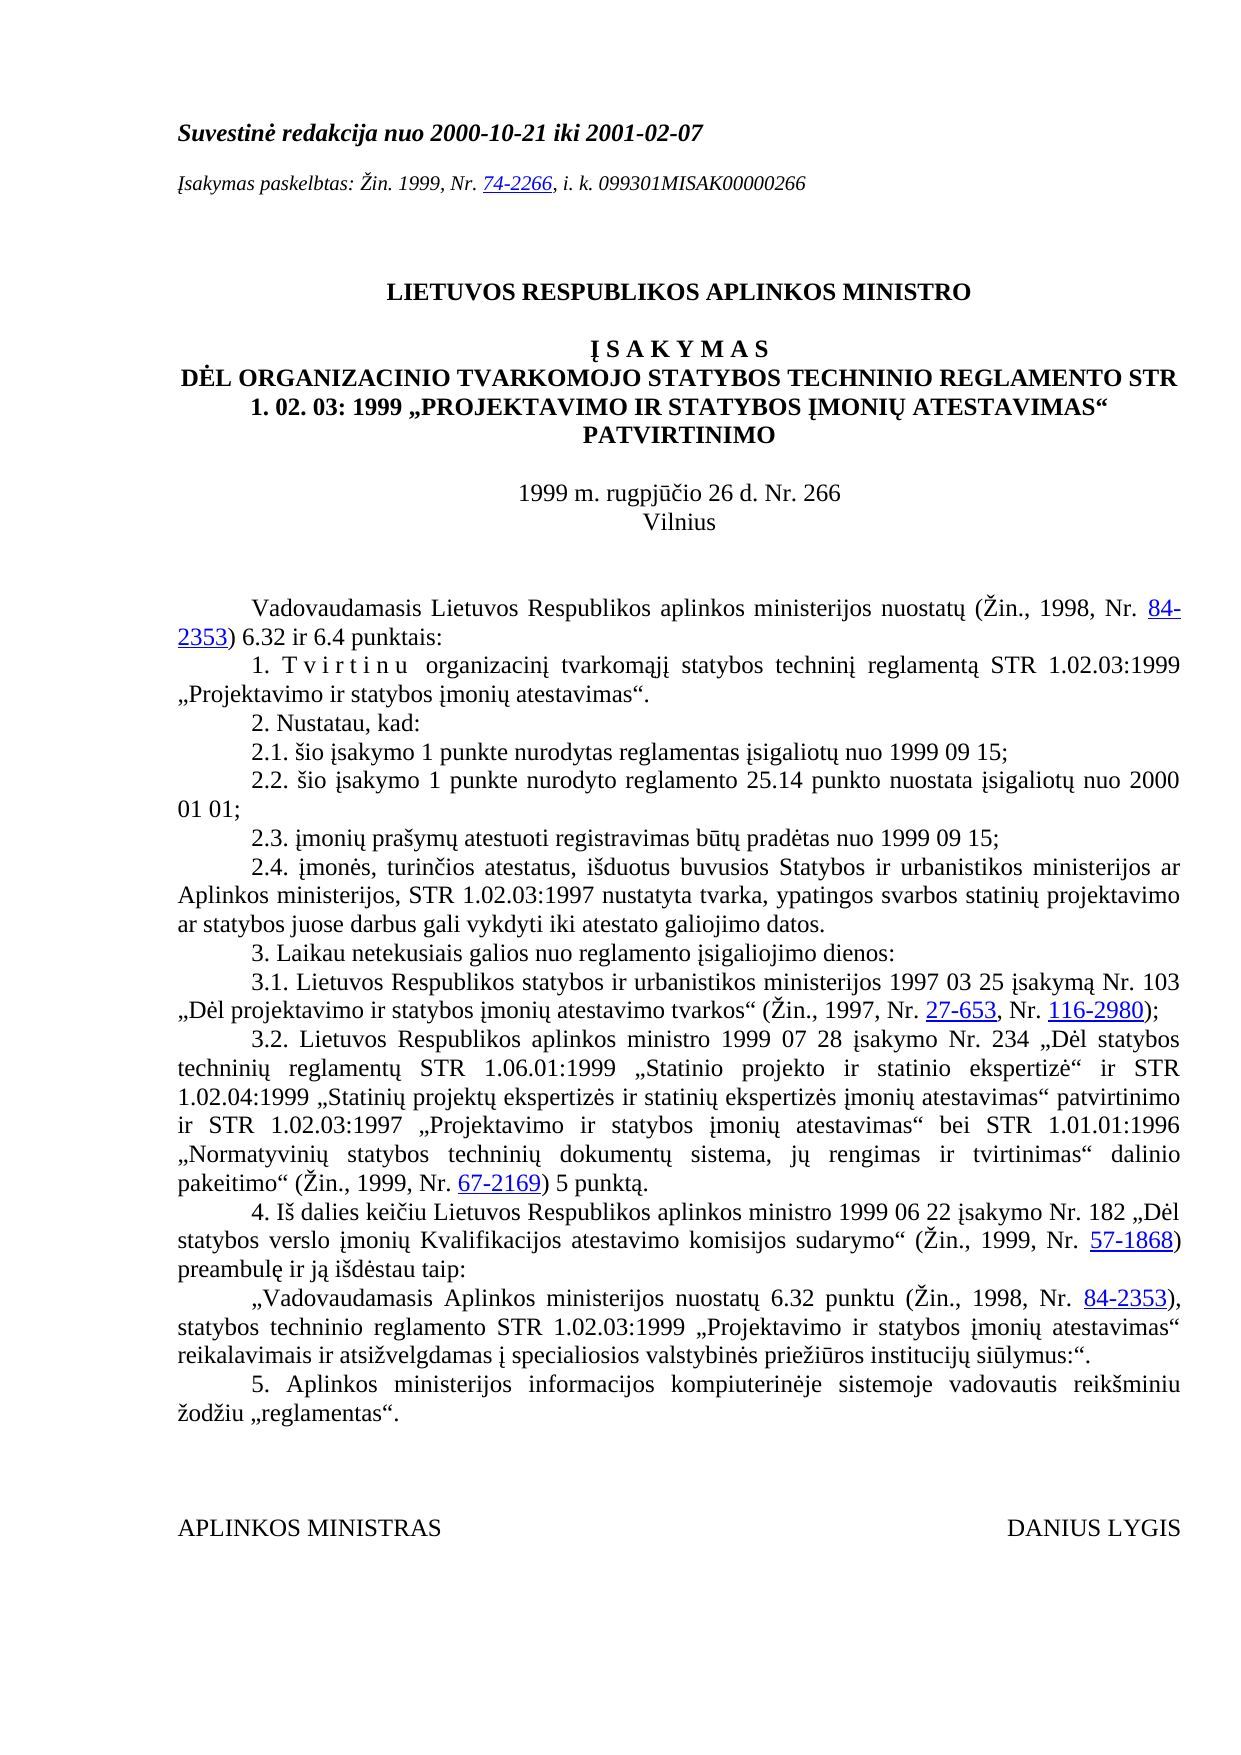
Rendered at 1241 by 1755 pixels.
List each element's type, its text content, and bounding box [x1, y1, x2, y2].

text 2.2. šio įsakymo 1 punkte nurodyto reglamento 25.14 punkto nuostata įsigaliotų nuo 2000 01 01; [177, 765, 1181, 823]
text 3.1. Lietuvos Respublikos statybos ir urbanistikos ministerijos 1997 03 25 įsakymą Nr. 103 „Dėl projektavimo ir statybos įmonių atestavimo tvarkos“ (Žin., 1997, Nr. 27-653, Nr. 116-2980); [177, 967, 1181, 1024]
text LIETUVOS RESPUBLIKOS APLINKOS MINISTRO [177, 277, 1181, 305]
text 4. Iš dalies keičiu Lietuvos Respublikos aplinkos ministro 1999 06 22 įsakymo Nr. 182 „Dėl statybos verslo įmonių Kvalifikacijos atestavimo komisijos sudarymo“ (Žin., 1999, Nr. 57-1868) preambulę ir ją išdėstau taip: [177, 1197, 1181, 1283]
text 1. Tvirtinu organizacinį tvarkomąjį statybos techninį reglamentą STR 1.02.03:1999 „Projektavimo ir statybos įmonių atestavimas“. [177, 650, 1181, 708]
text DĖL ORGANIZACINIO TVARKOMOJO STATYBOS TECHNINIO REGLAMENTO STR 1. 02. 03: 1999 „PROJEKTAVIMO IR STATYBOS ĮMONIŲ ATESTAVIMAS“ PATVIRTINIMO [177, 363, 1181, 449]
text APLINKOS MINISTRAS DANIUS LYGIS [177, 1513, 1181, 1542]
text Įsakymas paskelbtas: Žin. 1999, Nr. 74-2266, i. k. 099301MISAK00000266 [177, 171, 1181, 195]
text Į S A K Y M A S [177, 334, 1181, 363]
text „Vadovaudamasis Aplinkos ministerijos nuostatų 6.32 punktu (Žin., 1998, Nr. 84-2353), statybos techninio reglamento STR 1.02.03:1999 „Projektavimo ir statybos įmonių atestavimas“ reikalavimais ir atsižvelgdamas į specialiosios valstybinės priežiūros institucijų siūlymus:“. [177, 1283, 1181, 1369]
text 1999 m. rugpjūčio 26 d. Nr. 266 [177, 478, 1181, 507]
text Vadovaudamasis Lietuvos Respublikos aplinkos ministerijos nuostatų (Žin., 1998, Nr. 84-2353) 6.32 ir 6.4 punktais: [177, 593, 1181, 650]
text 3. Laikau netekusiais galios nuo reglamento įsigaliojimo dienos: [177, 938, 1181, 967]
text Vilnius [177, 507, 1181, 535]
text 2.1. šio įsakymo 1 punkte nurodytas reglamentas įsigaliotų nuo 1999 09 15; [177, 737, 1181, 765]
text 3.2. Lietuvos Respublikos aplinkos ministro 1999 07 28 įsakymo Nr. 234 „Dėl statybos techninių reglamentų STR 1.06.01:1999 „Statinio projekto ir statinio ekspertizė“ ir STR 1.02.04:1999 „Statinių projektų ekspertizės ir statinių ekspertizės įmonių atestavimas“ patvirtinimo ir STR 1.02.03:1997 „Projektavimo ir statybos įmonių atestavimas“ bei STR 1.01.01:1996 „Normatyvinių statybos techninių dokumentų sistema, jų rengimas ir tvirtinimas“ dalinio pakeitimo“ (Žin., 1999, Nr. 67-2169) 5 punktą. [177, 1024, 1181, 1197]
text 2.4. įmonės, turinčios atestatus, išduotus buvusios Statybos ir urbanistikos ministerijos ar Aplinkos ministerijos, STR 1.02.03:1997 nustatyta tvarka, ypatingos svarbos statinių projektavimo ar statybos juose darbus gali vykdyti iki atestato galiojimo datos. [177, 852, 1181, 938]
text 2. Nustatau, kad: [177, 708, 1181, 737]
text Suvestinė redakcija nuo 2000-10-21 iki 2001-02-07 [177, 118, 1181, 147]
text 5. Aplinkos ministerijos informacijos kompiuterinėje sistemoje vadovautis reikšminiu žodžiu „reglamentas“. [177, 1369, 1181, 1427]
text 2.3. įmonių prašymų atestuoti registravimas būtų pradėtas nuo 1999 09 15; [177, 823, 1181, 852]
